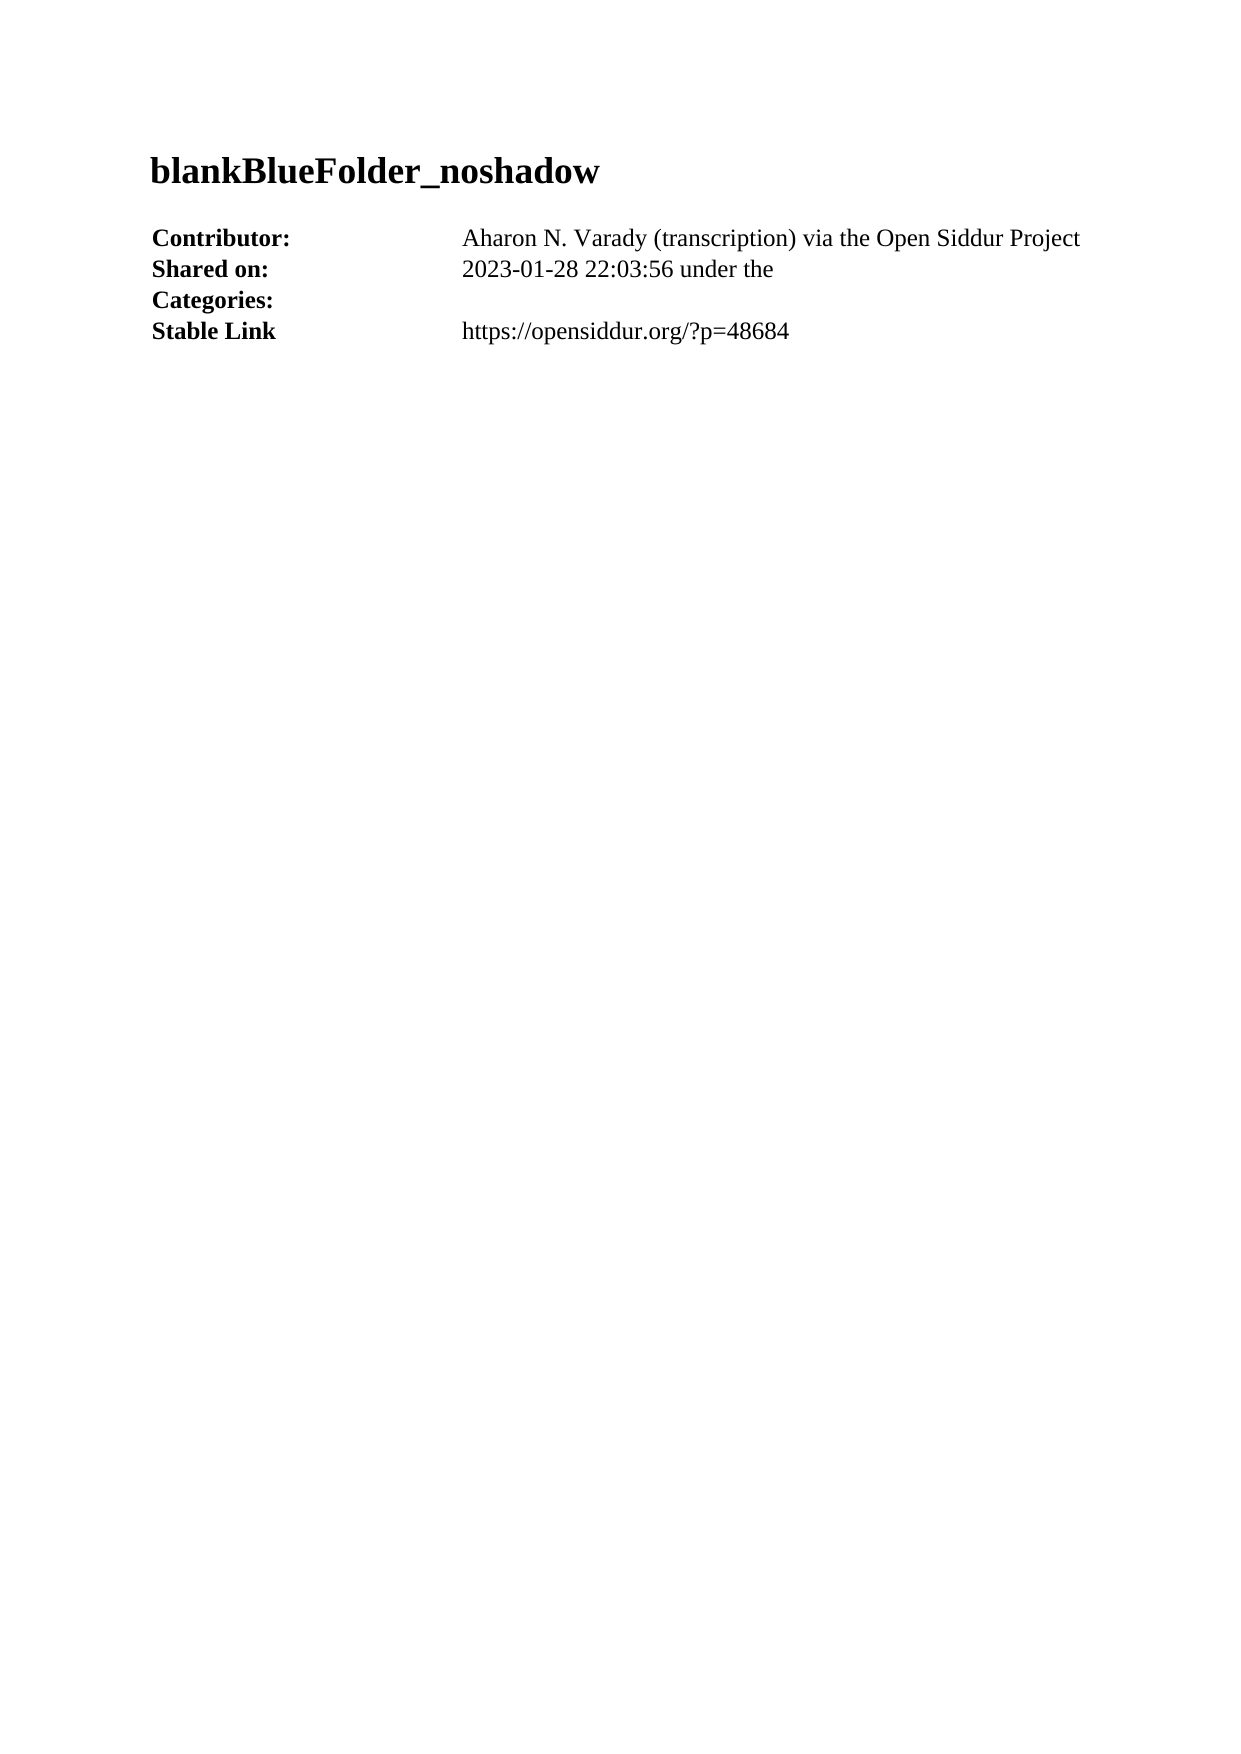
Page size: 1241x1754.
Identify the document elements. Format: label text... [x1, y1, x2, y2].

table_cell Shared on: [150, 254, 460, 284]
subtitle blankBlueFolder_noshadow [150, 150, 1090, 192]
table_cell Categories: [150, 284, 460, 315]
table_cell 2023-01-28 22:03:56 under the [460, 254, 1090, 284]
table_header Contributor: [150, 223, 460, 253]
table_cell https://opensiddur.org/?p=48684 [460, 315, 1090, 346]
table_header Aharon N. Varady (transcription) via the Open Siddur Project [460, 223, 1090, 253]
table_cell Stable Link [150, 315, 460, 346]
table_cell [460, 284, 1090, 315]
